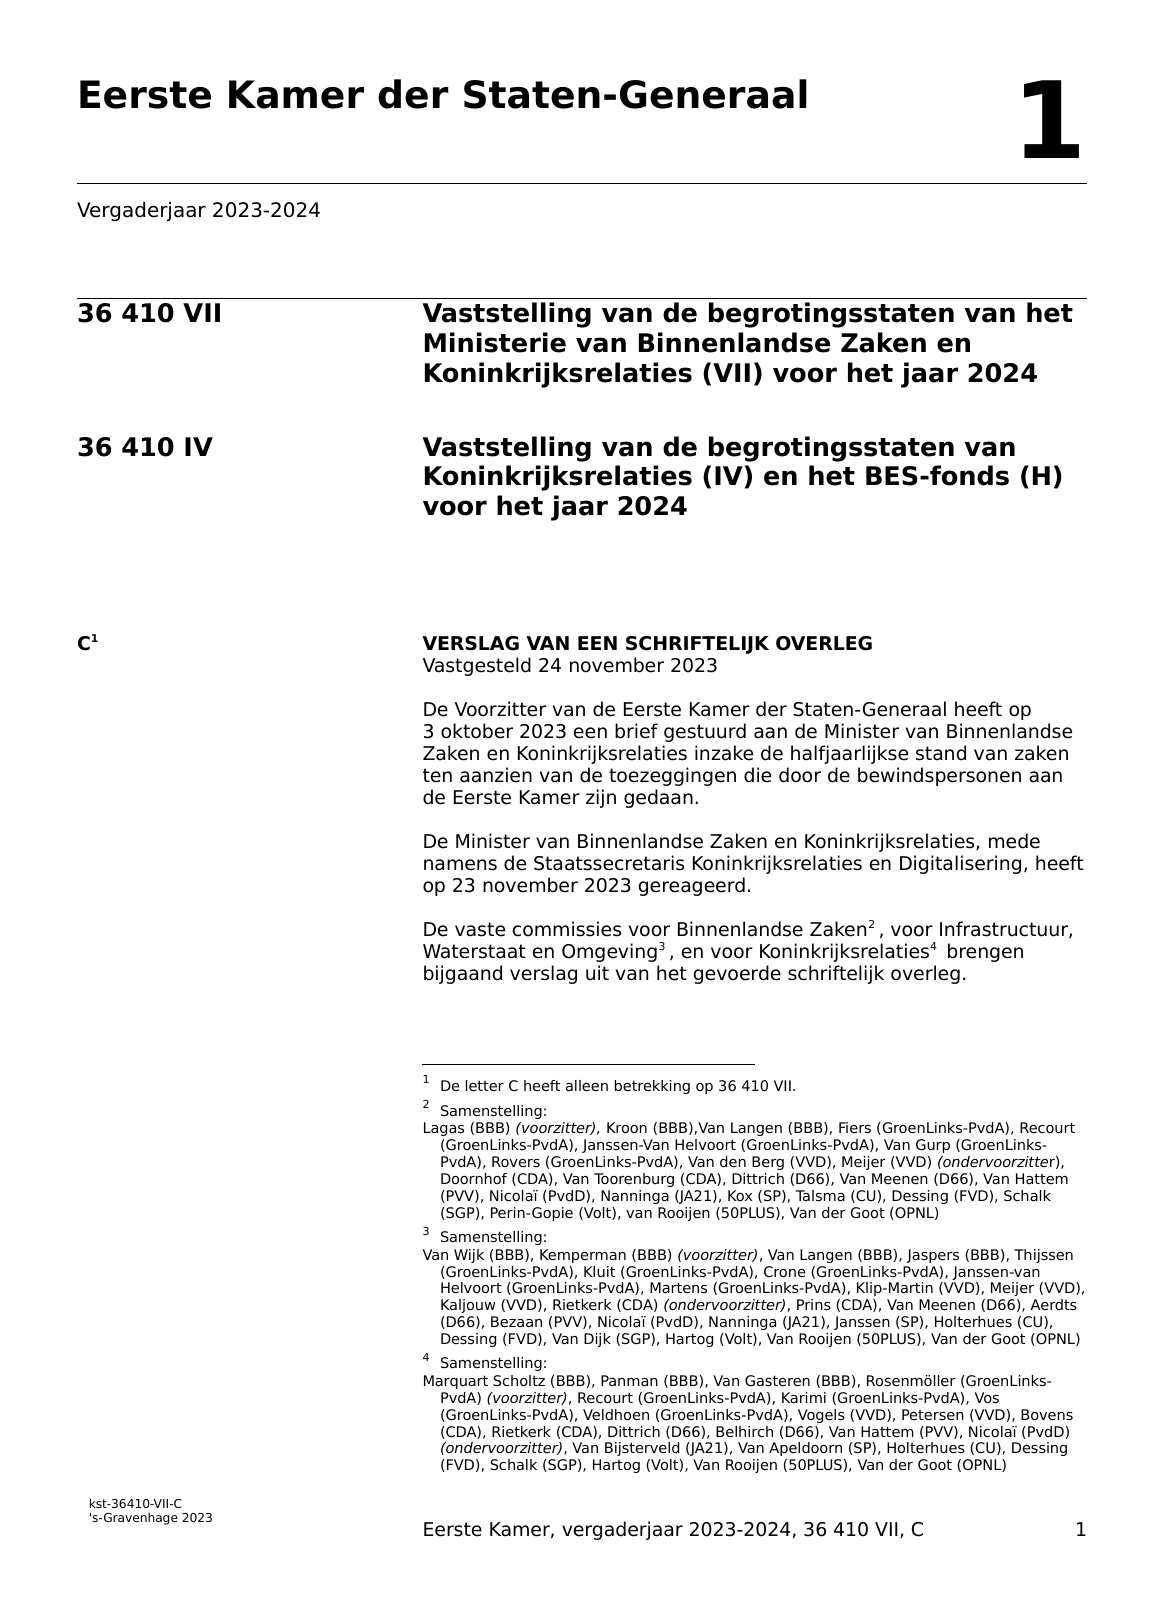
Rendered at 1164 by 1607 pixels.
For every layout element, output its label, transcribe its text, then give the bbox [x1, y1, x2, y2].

text Van Wijk (BBB), Kemperman (BBB) (voorzitter), Van Langen (BBB), Jaspers (BBB), Thijssen (GroenLinks-PvdA), Kluit (GroenLinks-PvdA), Crone (GroenLinks-PvdA), Janssen-van Helvoort (GroenLinks-PvdA), Martens (GroenLinks-PvdA), Klip-Martin (VVD), Meijer (VVD), Kaljouw (VVD), Rietkerk (CDA) (ondervoorzitter), Prins (CDA), Van Meenen (D66), Aerdts (D66), Bezaan (PVV), Nicolaï (PvdD), Nanninga (JA21), Janssen (SP), Holterhues (CU), Dessing (FVD), Van Dijk (SGP), Hartog (Volt), Van Rooijen (50PLUS), Van der Goot (OPNL) [422, 1247, 1087, 1348]
text Marquart Scholtz (BBB), Panman (BBB), Van Gasteren (BBB), Rosenmöller (GroenLinks-PvdA) (voorzitter), Recourt (GroenLinks-PvdA), Karimi (GroenLinks-PvdA), Vos (GroenLinks-PvdA), Veldhoen (GroenLinks-PvdA), Vogels (VVD), Petersen (VVD), Bovens (CDA), Rietkerk (CDA), Dittrich (D66), Belhirch (D66), Van Hattem (PVV), Nicolaï (PvdD) (ondervoorzitter), Van Bijsterveld (JA21), Van Apeldoorn (SP), Holterhues (CU), Dessing (FVD), Schalk (SGP), Hartog (Volt), Van Rooijen (50PLUS), Van der Goot (OPNL) [422, 1373, 1087, 1474]
table_cell Vergaderjaar 2023-2024 [77, 184, 1087, 298]
text De letter C heeft alleen betrekking op 36 410 VII. [422, 1073, 1087, 1096]
text kst-36410-VII-C [88, 1497, 323, 1511]
text Lagas (BBB) (voorzitter), Kroon (BBB),Van Langen (BBB), Fiers (GroenLinks-PvdA), Recourt (GroenLinks-PvdA), Janssen-Van Helvoort (GroenLinks-PvdA), Van Gurp (GroenLinks-PvdA), Rovers (GroenLinks-PvdA), Van den Berg (VVD), Meijer (VVD) (ondervoorzitter), Doornhof (CDA), Van Toorenburg (CDA), Dittrich (D66), Van Meenen (D66), Van Hattem (PVV), Nicolaï (PvdD), Nanninga (JA21), Kox (SP), Talsma (CU), Dessing (FVD), Schalk (SGP), Perin-Gopie (Volt), van Rooijen (50PLUS), Van der Goot (OPNL) [422, 1121, 1087, 1222]
text Vastgesteld 24 november 2023 [422, 654, 1087, 676]
table_header 1 [886, 59, 1087, 183]
text De Minister van Binnenlandse Zaken en Koninkrijksrelaties, mede namens de Staatssecretaris Koninkrijksrelaties en Digitalisering, heeft op 23 november 2023 gereageerd. [422, 831, 1087, 897]
text Samenstelling: [422, 1351, 1087, 1373]
subtitle 36 410 IV Vaststelling van de begrotingsstaten van Koninkrijksrelaties (IV) en het BES-fonds (H) voor het jaar 2024 [77, 432, 1087, 521]
text Samenstelling: [422, 1098, 1087, 1121]
text 's-Gravenhage 2023 [88, 1511, 323, 1525]
subtitle 36 410 VII Vaststelling van de begrotingsstaten van het Ministerie van Binnenlandse Zaken en Koninkrijksrelaties (VII) voor het jaar 2024 [77, 299, 1087, 388]
text De Voorzitter van de Eerste Kamer der Staten-Generaal heeft op 3 oktober 2023 een brief gestuurd aan de Minister van Binnenlandse Zaken en Koninkrijksrelaties inzake de halfjaarlijkse stand van zaken ten aanzien van de toezeggingen die door de bewindspersonen aan de Eerste Kamer zijn gedaan. [422, 699, 1087, 808]
text Samenstelling: [422, 1225, 1087, 1247]
subtitle C VERSLAG VAN EEN SCHRIFTELIJK OVERLEG [77, 632, 1087, 654]
table_header Eerste Kamer der Staten-Generaal [77, 59, 886, 183]
text De vaste commissies voor Binnenlandse Zaken, voor Infrastructuur, Waterstaat en Omgeving, en voor Koninkrijksrelaties brengen bijgaand verslag uit van het gevoerde schriftelijk overleg. [422, 919, 1087, 985]
